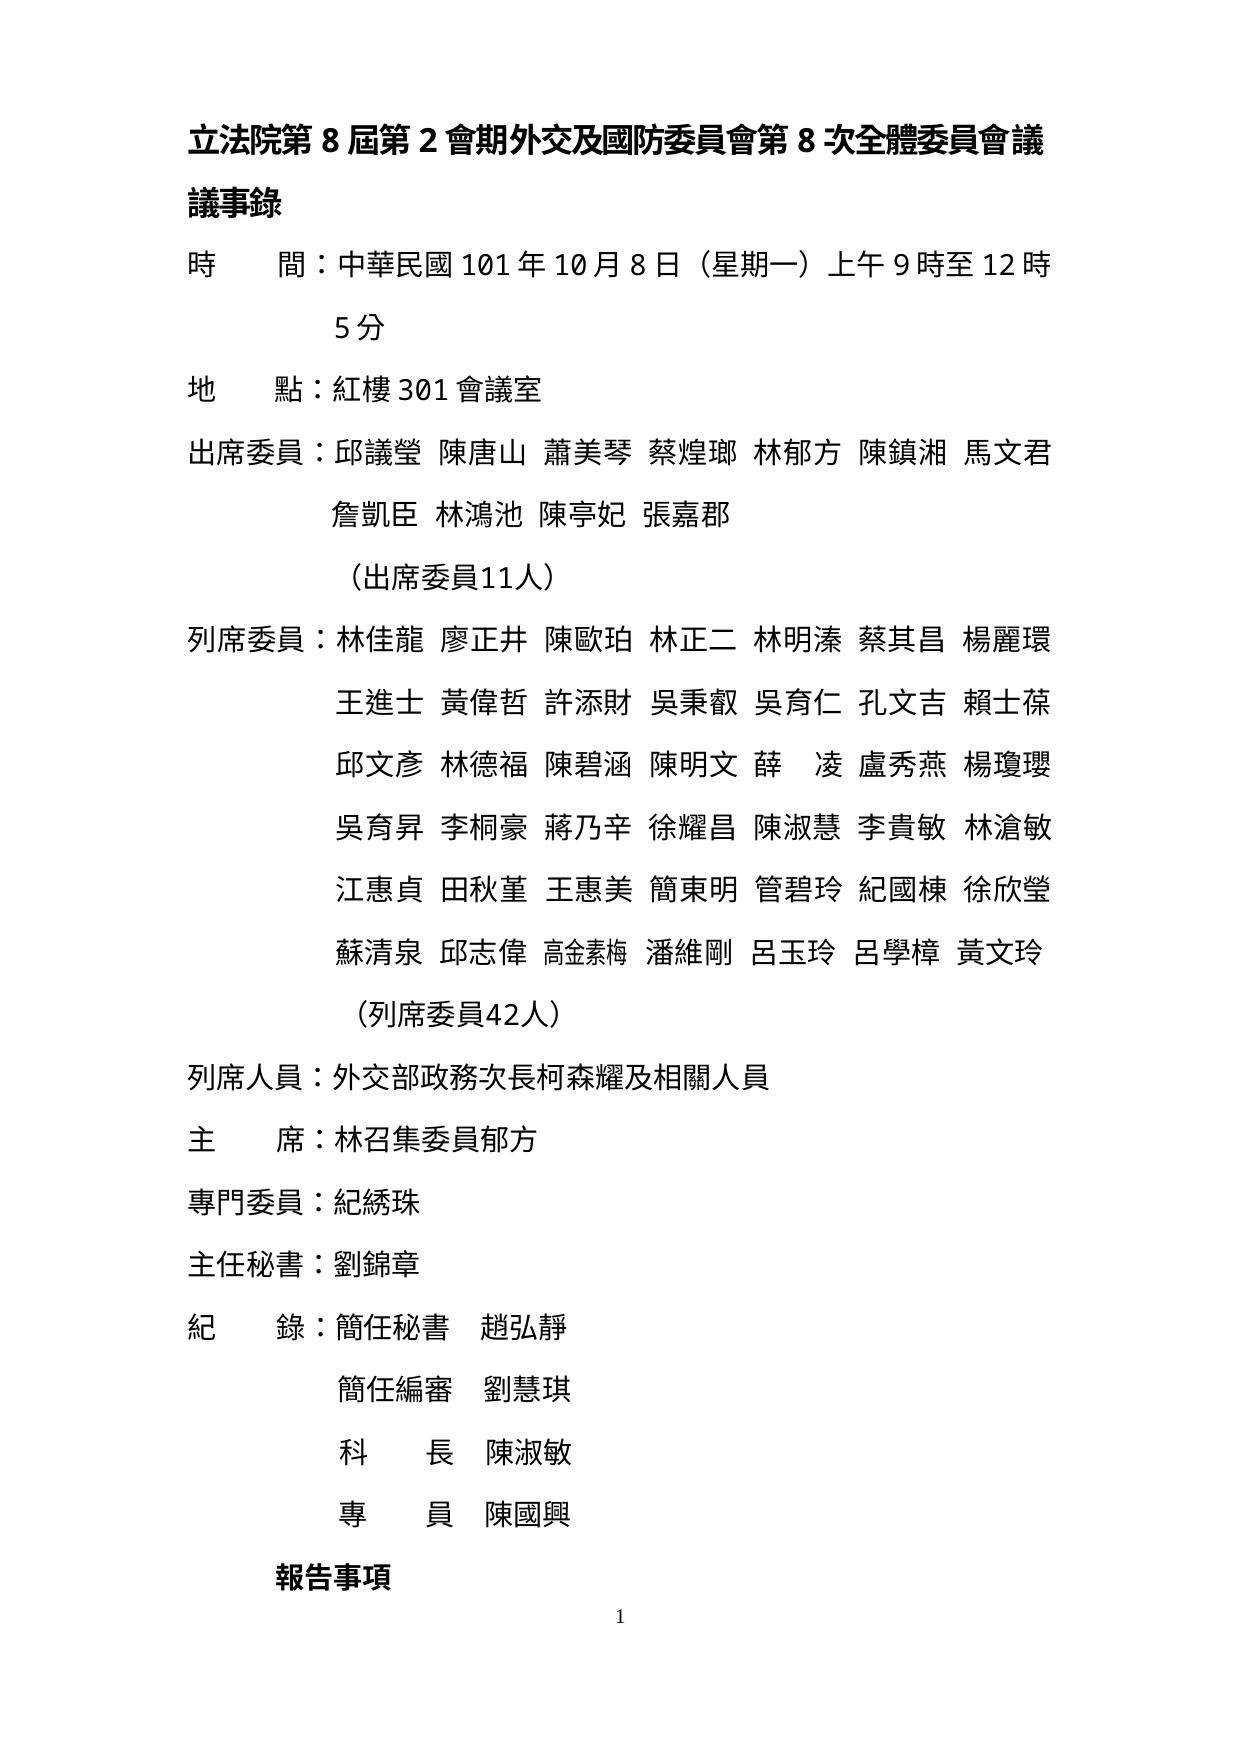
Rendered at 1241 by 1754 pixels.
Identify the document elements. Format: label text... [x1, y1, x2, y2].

text 報告事項 [187, 1534, 1053, 1596]
text 列席委員：林佳龍 廖正井 陳歐珀 林正二 林明溱 蔡其昌 楊麗環王進士 黃偉哲 許添財 吳秉叡 吳育仁 孔文吉 賴士葆邱文彥 林德福 陳碧涵 陳明文 薛 凌 盧秀燕 楊瓊瓔吳育昇 李桐豪 蔣乃辛 徐耀昌 陳淑慧 李貴敏 林滄敏江惠貞 田秋堇 王惠美 簡東明 管碧玲 紀國棟 徐欣瑩蘇清泉 邱志偉 高金素梅 潘維剛 呂玉玲 呂學樟 黃文玲 [187, 596, 1053, 971]
text 簡任編審 劉慧琪 [197, 1346, 1053, 1409]
text 專 員 陳國興 [192, 1471, 1053, 1534]
text 列席人員：外交部政務次長柯森耀及相關人員 [187, 1034, 1053, 1096]
text 科 長 陳淑敏 [195, 1409, 1053, 1471]
text 時 間：中華民國101年10月8日（星期一）上午9時至12時5分 [187, 221, 1053, 346]
text 出席委員：邱議瑩 陳唐山 蕭美琴 蔡煌瑯 林郁方 陳鎮湘 馬文君詹凱臣 林鴻池 陳亭妃 張嘉郡 [187, 409, 1053, 534]
text 地 點：紅樓301會議室 [187, 346, 1053, 409]
text 立法院第8屆第2會期外交及國防委員會第8次全體委員會議議事錄 [187, 96, 1053, 221]
text 主任秘書：劉錦章 [187, 1221, 1053, 1284]
text （列席委員42人） [187, 971, 1053, 1034]
text 主 席：林召集委員郁方 [187, 1096, 1053, 1159]
text （出席委員11人） [187, 534, 1053, 596]
text 專門委員：紀綉珠 [187, 1159, 1053, 1221]
text 紀 錄：簡任秘書 趙弘靜 [187, 1284, 1053, 1346]
